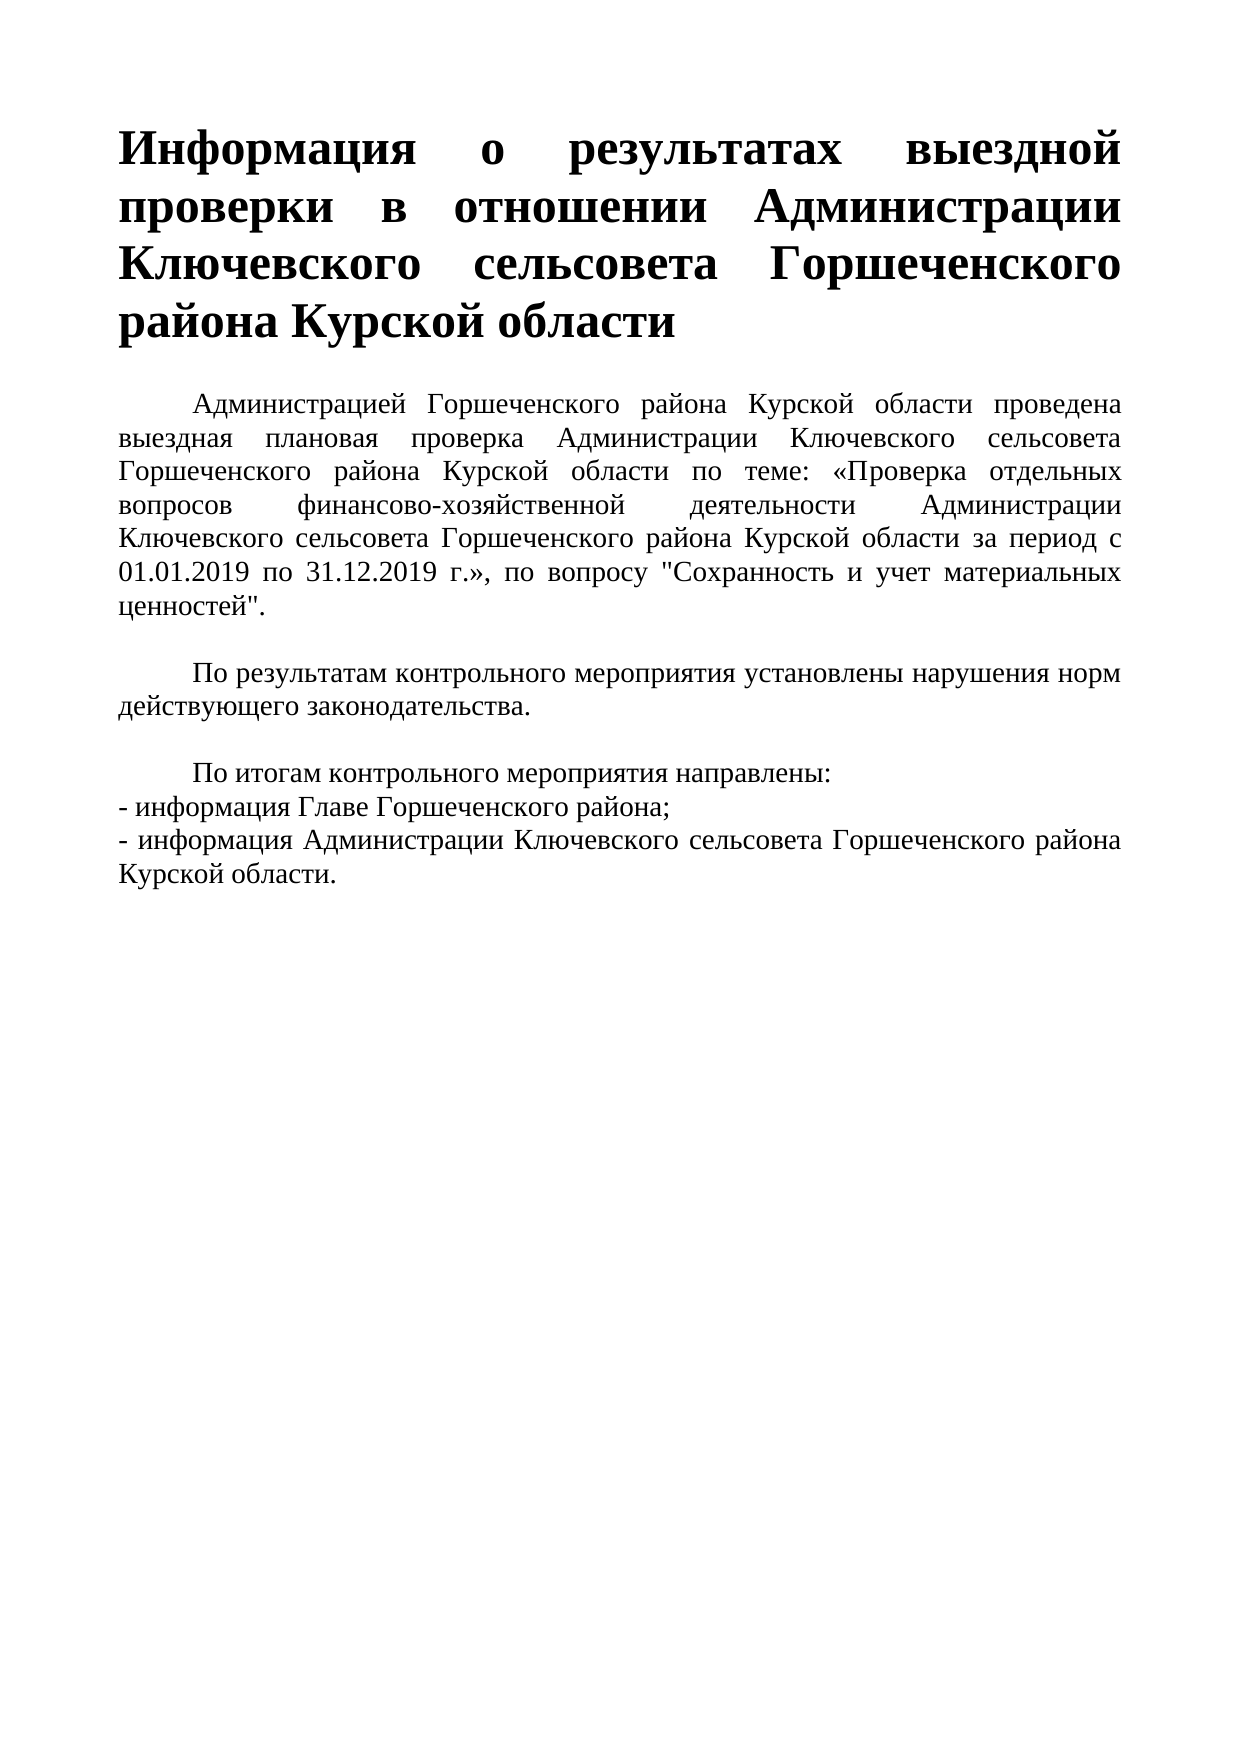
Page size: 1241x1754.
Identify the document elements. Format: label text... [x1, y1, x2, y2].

text По итогам контрольного мероприятия направлены: [118, 755, 1122, 789]
text По результатам контрольного мероприятия установлены нарушения норм действующего законодательства. [118, 655, 1122, 722]
text Администрацией Горшеченского района Курской области проведена выездная плановая проверка Администрации Ключевского сельсовета Горшеченского района Курской области по теме: «Проверка отдельных вопросов финансово-хозяйственной деятельности Администрации Ключевского сельсовета Горшеченского района Курской области за период с 01.01.2019 по 31.12.2019 г.», по вопросу "Сохранность и учет материальных ценностей". [118, 386, 1122, 621]
text - информация Администрации Ключевского сельсовета Горшеченского района Курской области. [118, 822, 1122, 889]
text - информация Главе Горшеченского района; [118, 789, 1122, 822]
text Информация о результатах выездной проверки в отношении Администрации Ключевского сельсовета Горшеченского района Курской области [118, 118, 1122, 348]
